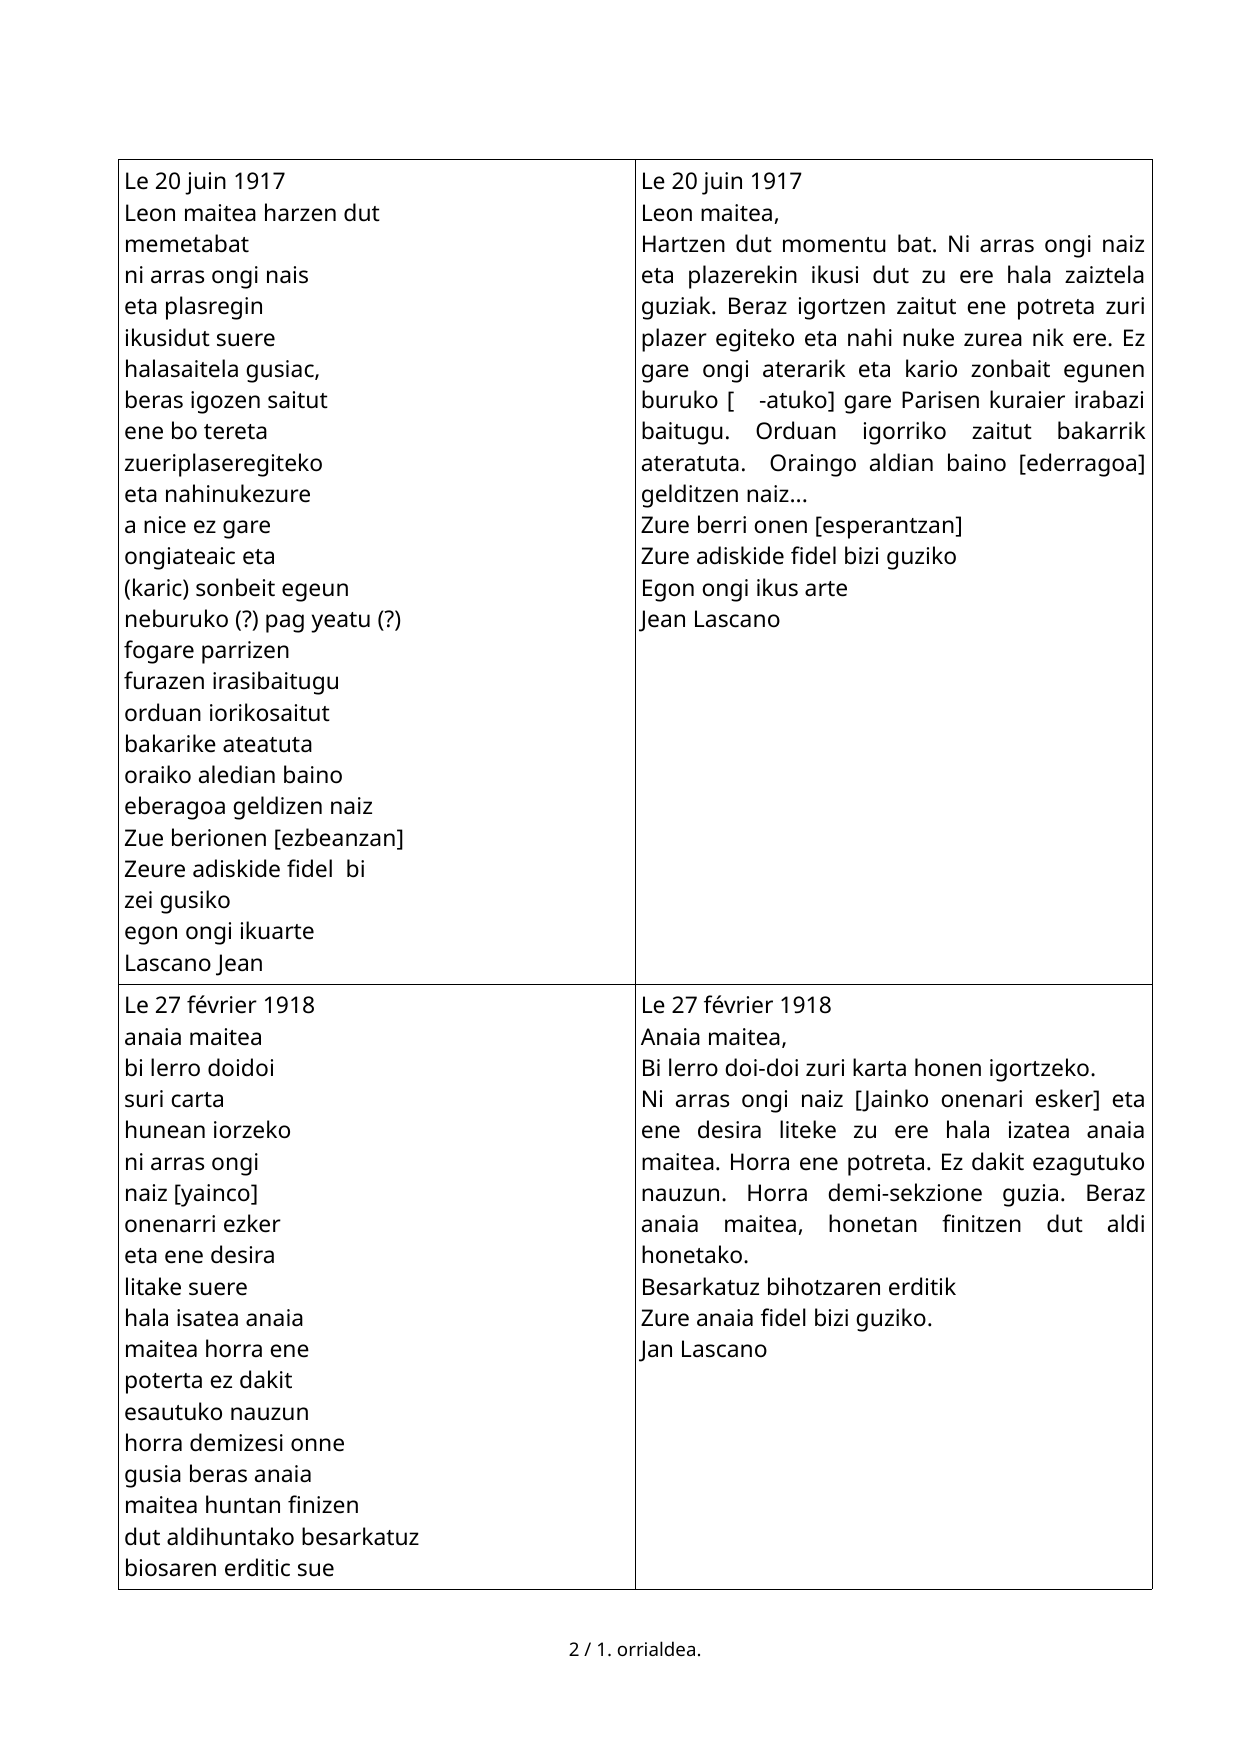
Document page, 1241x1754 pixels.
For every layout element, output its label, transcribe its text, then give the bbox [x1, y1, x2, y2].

table_header Le 20 juin 1917 Leon maitea, Hartzen dut momentu bat. Ni arras ongi naiz eta plazerekin ikusi dut zu ere hala zaiztela guziak. Beraz igortzen zaitut ene potreta zuri plazer egiteko eta nahi nuke zurea nik ere. Ez gare ongi aterarik eta kario zonbait egunen buruko [ -atuko] gare Parisen kuraier irabazi baitugu. Orduan igorriko zaitut bakarrik ateratuta. Oraingo aldian baino [ederragoa] gelditzen naiz... Zure berri onen [esperantzan] Zure adiskide fidel bizi guziko Egon ongi ikus arte Jean Lascano [636, 160, 1152, 983]
table_cell Le 27 février 1918 anaia maitea bi lerro doidoi suri carta hunean iorzeko ni arras ongi naiz [yainco] onenarri ezker eta ene desira litake suere hala isatea anaia maitea horra ene poterta ez dakit esautuko nauzun horra demizesi onne gusia beras anaia maitea huntan finizen dut aldihuntako besarkatuz biosaren erditic sue [119, 985, 635, 1589]
table_header Le 20 juin 1917 Leon maitea harzen dut memetabat ni arras ongi nais eta plasregin ikusidut suere halasaitela gusiac, beras igozen saitut ene bo tereta zueriplaseregiteko eta nahinukezure a nice ez gare ongiateaic eta (karic) sonbeit egeun neburuko (?) pag yeatu (?) fogare parrizen furazen irasibaitugu orduan iorikosaitut bakarike ateatuta oraiko aledian baino eberagoa geldizen naiz Zue berionen [ezbeanzan] Zeure adiskide fidel bi zei gusiko egon ongi ikuarte Lascano Jean [119, 160, 635, 983]
table_cell Le 27 février 1918 Anaia maitea, Bi lerro doi-doi zuri karta honen igortzeko. Ni arras ongi naiz [Jainko onenari esker] eta ene desira liteke zu ere hala izatea anaia maitea. Horra ene potreta. Ez dakit ezagutuko nauzun. Horra demi-sekzione guzia. Beraz anaia maitea, honetan finitzen dut aldi honetako. Besarkatuz bihotzaren erditik Zure anaia fidel bizi guziko. Jan Lascano [636, 985, 1152, 1589]
